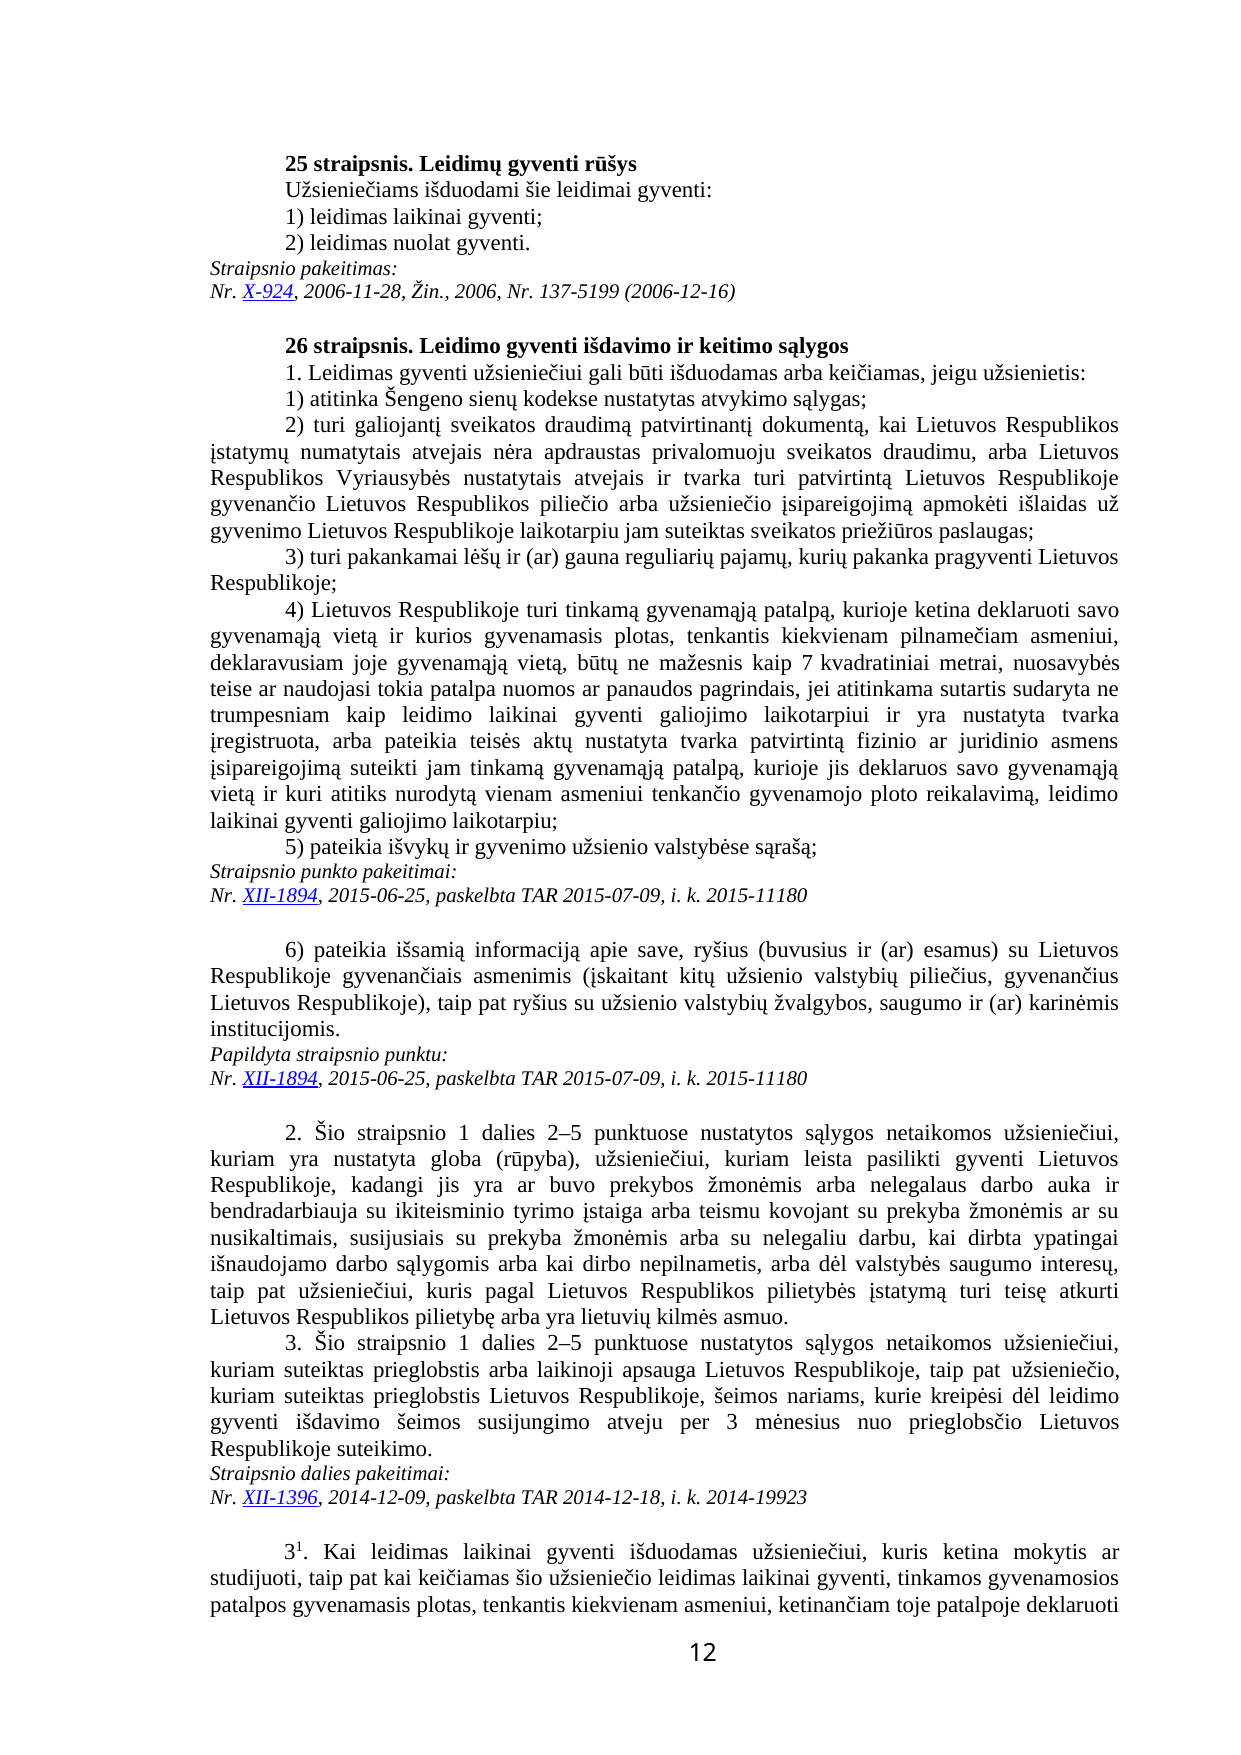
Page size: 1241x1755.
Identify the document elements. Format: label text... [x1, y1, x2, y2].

text Straipsnio punkto pakeitimai: [210, 859, 1120, 883]
text 1) leidimas laikinai gyventi; [210, 203, 1120, 229]
text 1. Leidimas gyventi užsieniečiui gali būti išduodamas arba keičiamas, jeigu užsienietis: [210, 359, 1120, 385]
text Straipsnio pakeitimas: [210, 255, 1120, 279]
text Nr. XII-1396, 2014-12-09, paskelbta TAR 2014-12-18, i. k. 2014-19923 [210, 1485, 1120, 1509]
text 1) atitinka Šengeno sienų kodekse nustatytas atvykimo sąlygas; [210, 385, 1120, 411]
text Nr. XII-1894, 2015-06-25, paskelbta TAR 2015-07-09, i. k. 2015-11180 [210, 883, 1120, 907]
text Straipsnio dalies pakeitimai: [210, 1461, 1120, 1485]
text 2. Šio straipsnio 1 dalies 2–5 punktuose nustatytos sąlygos netaikomos užsieniečiui, kuriam yra nustatyta globa (rūpyba), užsieniečiui, kuriam leista pasilikti gyventi Lietuvos Respublikoje, kadangi jis yra ar buvo prekybos žmonėmis arba nelegalaus darbo auka ir bendradarbiauja su ikiteisminio tyrimo įstaiga arba teismu kovojant su prekyba žmonėmis ar su nusikaltimais, susijusiais su prekyba žmonėmis arba su nelegaliu darbu, kai dirbta ypatingai išnaudojamo darbo sąlygomis arba kai dirbo nepilnametis, arba dėl valstybės saugumo interesų, taip pat užsieniečiui, kuris pagal Lietuvos Respublikos pilietybės įstatymą turi teisę atkurti Lietuvos Respublikos pilietybę arba yra lietuvių kilmės asmuo. [210, 1118, 1120, 1329]
text 3) turi pakankamai lėšų ir (ar) gauna reguliarių pajamų, kurių pakanka pragyventi Lietuvos Respublikoje; [210, 543, 1120, 596]
text Nr. XII-1894, 2015-06-25, paskelbta TAR 2015-07-09, i. k. 2015-11180 [210, 1066, 1120, 1090]
text 5) pateikia išvykų ir gyvenimo užsienio valstybėse sąrašą; [210, 833, 1120, 859]
text Papildyta straipsnio punktu: [210, 1042, 1120, 1066]
text 31. Kai leidimas laikinai gyventi išduodamas užsieniečiui, kuris ketina mokytis ar studijuoti, taip pat kai keičiamas šio užsieniečio leidimas laikinai gyventi, tinkamos gyvenamosios patalpos gyvenamasis plotas, tenkantis kiekvienam asmeniui, ketinančiam toje patalpoje deklaruoti [210, 1538, 1120, 1617]
text 3. Šio straipsnio 1 dalies 2–5 punktuose nustatytos sąlygos netaikomos užsieniečiui, kuriam suteiktas prieglobstis arba laikinoji apsauga Lietuvos Respublikoje, taip pat užsieniečio, kuriam suteiktas prieglobstis Lietuvos Respublikoje, šeimos nariams, kurie kreipėsi dėl leidimo gyventi išdavimo šeimos susijungimo atveju per 3 mėnesius nuo prieglobsčio Lietuvos Respublikoje suteikimo. [210, 1329, 1120, 1461]
text 6) pateikia išsamią informaciją apie save, ryšius (buvusius ir (ar) esamus) su Lietuvos Respublikoje gyvenančiais asmenimis (įskaitant kitų užsienio valstybių piliečius, gyvenančius Lietuvos Respublikoje), taip pat ryšius su užsienio valstybių žvalgybos, saugumo ir (ar) karinėmis institucijomis. [210, 936, 1120, 1042]
text 4) Lietuvos Respublikoje turi tinkamą gyvenamąją patalpą, kurioje ketina deklaruoti savo gyvenamąją vietą ir kurios gyvenamasis plotas, tenkantis kiekvienam pilnamečiam asmeniui, deklaravusiam joje gyvenamąją vietą, būtų ne mažesnis kaip 7 kvadratiniai metrai, nuosavybės teise ar naudojasi tokia patalpa nuomos ar panaudos pagrindais, jei atitinkama sutartis sudaryta ne trumpesniam kaip leidimo laikinai gyventi galiojimo laikotarpiui ir yra nustatyta tvarka įregistruota, arba pateikia teisės aktų nustatyta tvarka patvirtintą fizinio ar juridinio asmens įsipareigojimą suteikti jam tinkamą gyvenamąją patalpą, kurioje jis deklaruos savo gyvenamąją vietą ir kuri atitiks nurodytą vienam asmeniui tenkančio gyvenamojo ploto reikalavimą, leidimo laikinai gyventi galiojimo laikotarpiu; [210, 596, 1120, 833]
text Nr. X-924, 2006-11-28, Žin., 2006, Nr. 137-5199 (2006-12-16) [210, 279, 1120, 303]
text 26 straipsnis. Leidimo gyventi išdavimo ir keitimo sąlygos [210, 332, 1120, 359]
text 2) leidimas nuolat gyventi. [210, 229, 1120, 255]
text Užsieniečiams išduodami šie leidimai gyventi: [210, 176, 1120, 203]
text 25 straipsnis. Leidimų gyventi rūšys [210, 150, 1120, 176]
text 2) turi galiojantį sveikatos draudimą patvirtinantį dokumentą, kai Lietuvos Respublikos įstatymų numatytais atvejais nėra apdraustas privalomuoju sveikatos draudimu, arba Lietuvos Respublikos Vyriausybės nustatytais atvejais ir tvarka turi patvirtintą Lietuvos Respublikoje gyvenančio Lietuvos Respublikos piliečio arba užsieniečio įsipareigojimą apmokėti išlaidas už gyvenimo Lietuvos Respublikoje laikotarpiu jam suteiktas sveikatos priežiūros paslaugas; [210, 411, 1120, 543]
